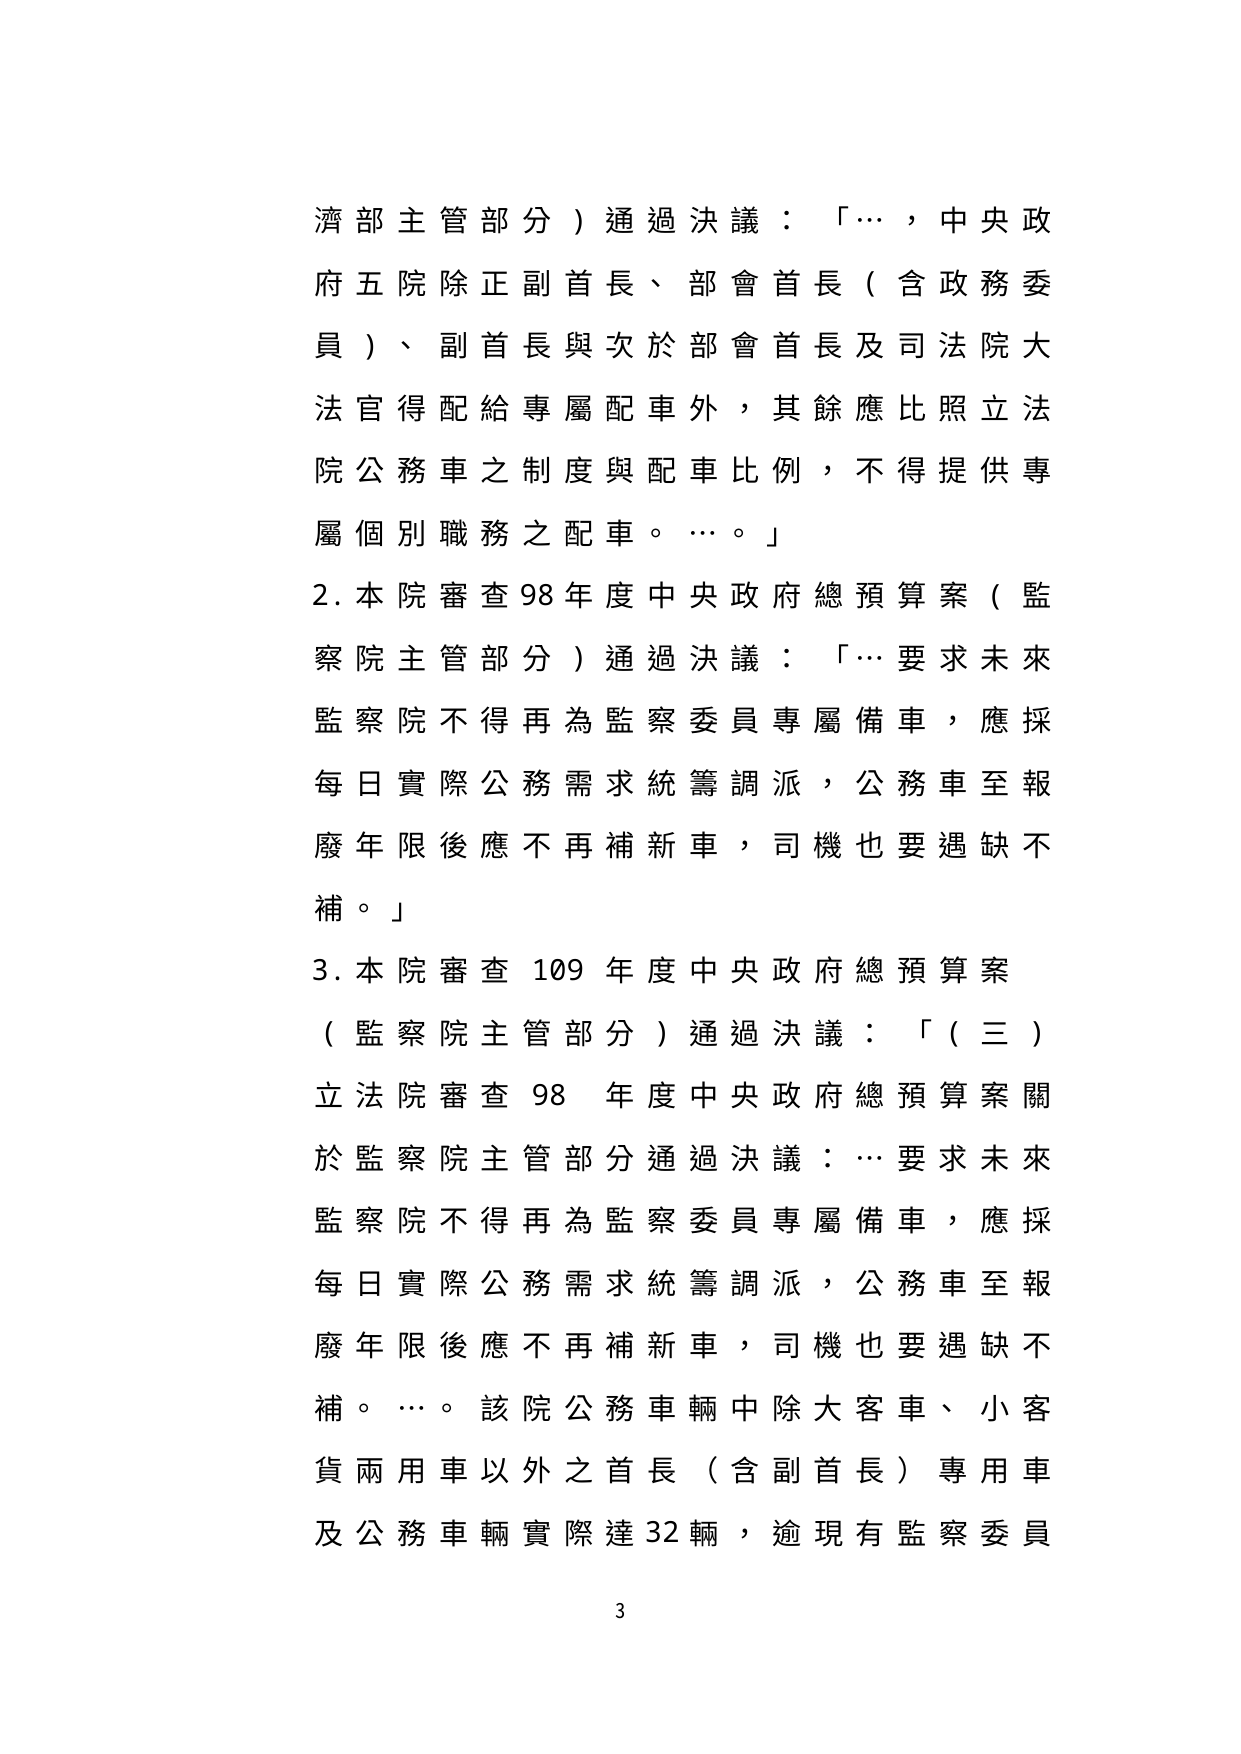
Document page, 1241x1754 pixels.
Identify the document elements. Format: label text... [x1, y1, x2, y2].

text 2.本院審查98年度中央政府總預算案(監察院主管部分)通過決議：「…要求未來監察院不得再為監察委員專屬備車，應採每日實際公務需求統籌調派，公務車至報廢年限後應不再補新車，司機也要遇缺不補。」 [271, 552, 1058, 927]
text 3.本院審查109年度中央政府總預算案(監察院主管部分)通過決議：「(三)立法院審查98 年度中央政府總預算案關於監察院主管部分通過決議：…要求未來監察院不得再為監察委員專屬備車，應採每日實際公務需求統籌調派，公務車至報廢年限後應不再補新車，司機也要遇缺不補。…。該院公務車輛中除大客車、小客貨兩用車以外之首長（含副首長）專用車及公務車輛實際達32輛，逾現有監察委員 [271, 927, 1058, 1552]
text 濟部主管部分)通過決議：「…，中央政府五院除正副首長、部會首長(含政務委員)、副首長與次於部會首長及司法院大法官得配給專屬配車外，其餘應比照立法院公務車之制度與配車比例，不得提供專屬個別職務之配車。…。」 [271, 177, 1058, 552]
